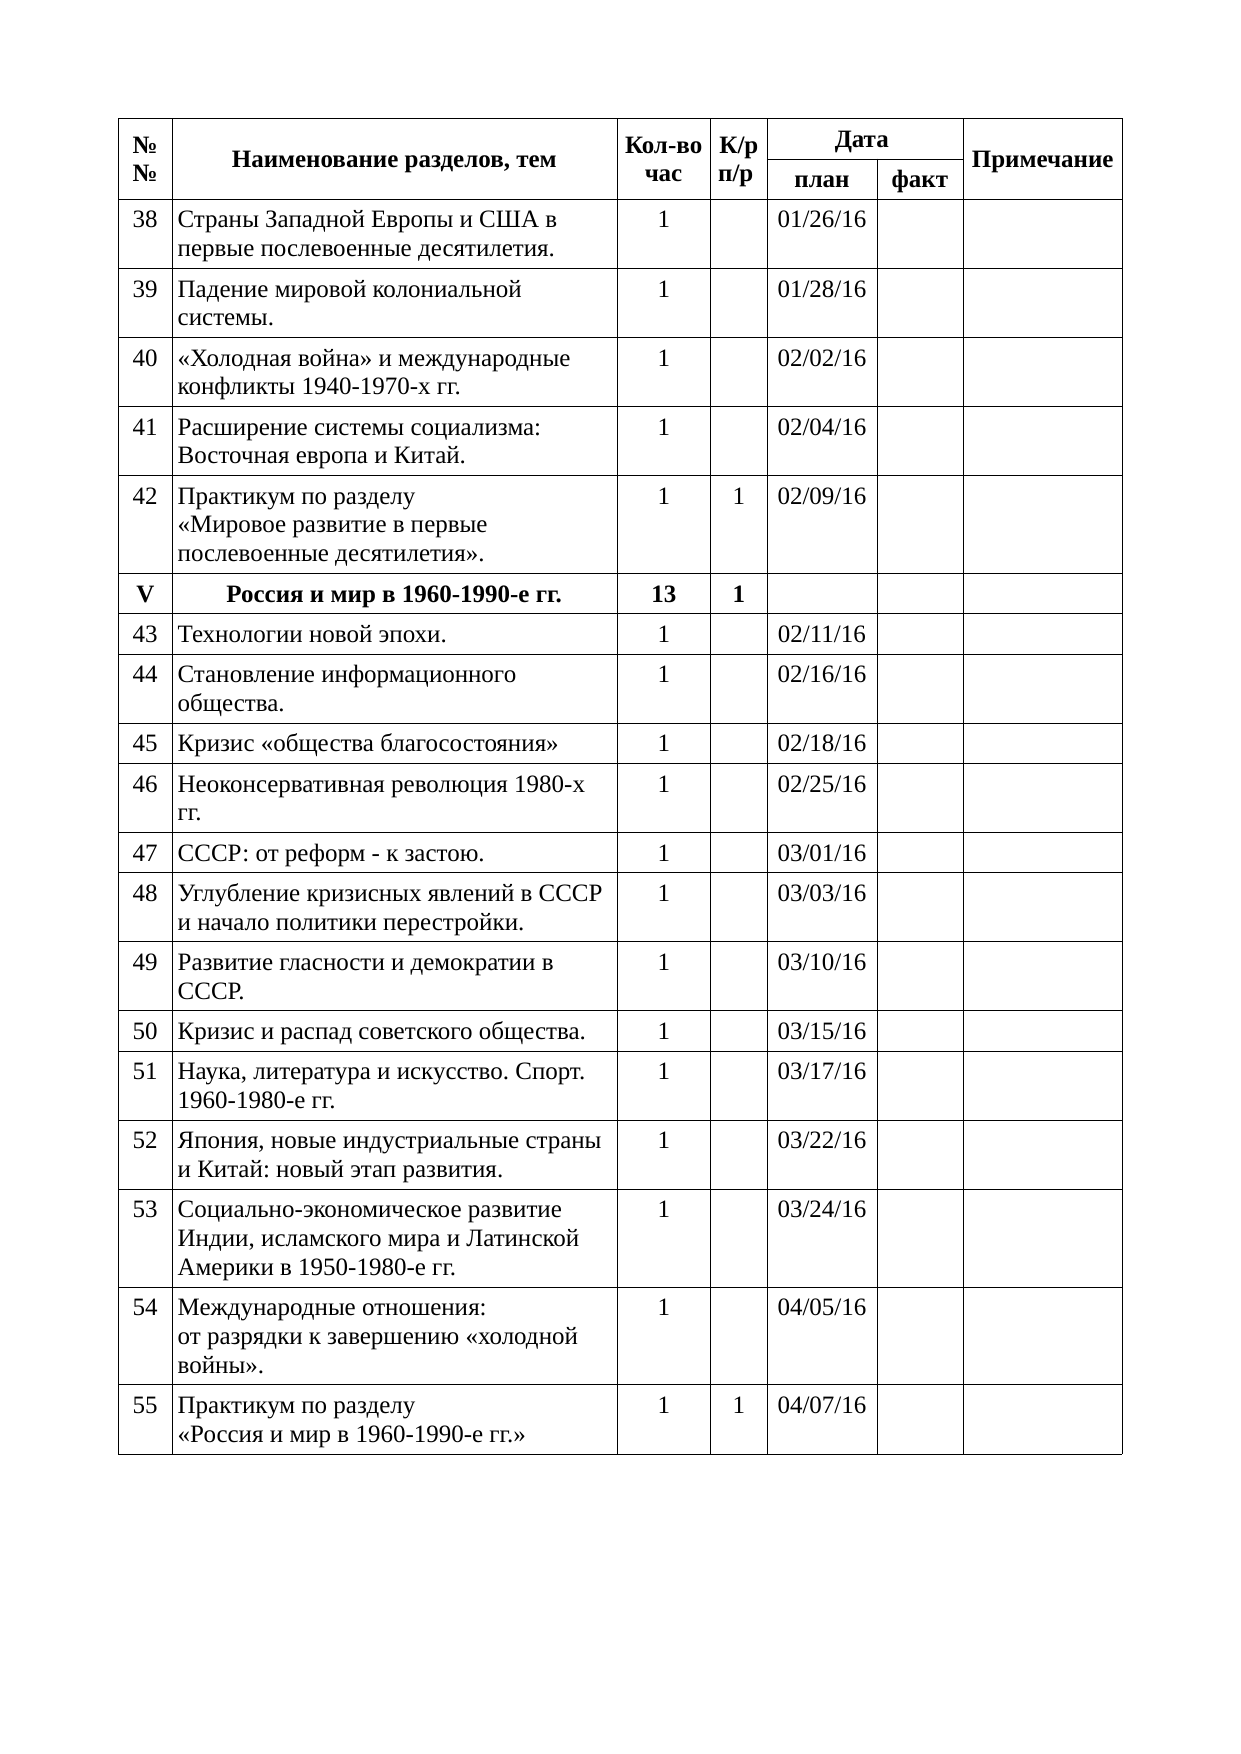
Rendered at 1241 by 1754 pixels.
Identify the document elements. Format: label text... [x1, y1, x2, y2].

table_cell 1 [618, 833, 710, 872]
table_cell СССР: от реформ - к застою. [173, 833, 617, 872]
table_cell [878, 1052, 963, 1120]
table_cell Практикум по разделу «Россия и мир в 1960-1990-е гг.» [173, 1385, 617, 1453]
table_cell [711, 200, 767, 268]
table_cell [878, 574, 963, 613]
table_cell Падение мировой колониальной системы. [173, 269, 617, 337]
table_cell 40 [119, 338, 172, 406]
table_cell [878, 724, 963, 763]
table_cell [964, 1190, 1122, 1287]
table_cell Кризис и распад советского общества. [173, 1011, 617, 1051]
table_cell 54 [119, 1288, 172, 1384]
table_cell [711, 1190, 767, 1287]
table_cell [768, 574, 877, 613]
table_cell [711, 614, 767, 653]
table_cell 1 [618, 873, 710, 941]
table_cell 26.01.16 [768, 200, 877, 268]
table_cell [964, 873, 1122, 941]
table_cell 1 [618, 764, 710, 832]
table_cell 28.01.16 [768, 269, 877, 337]
table_cell 45 [119, 724, 172, 763]
table_cell [878, 407, 963, 475]
table_cell [878, 1011, 963, 1051]
table_cell [964, 338, 1122, 406]
table_cell [711, 724, 767, 763]
table_cell 1 [618, 1385, 710, 1453]
table_header Примечание [964, 119, 1122, 199]
table_cell «Холодная война» и международные конфликты 1940-1970-х гг. [173, 338, 617, 406]
table_header Дата [768, 119, 963, 158]
table_cell 49 [119, 942, 172, 1010]
table_cell Неоконсервативная революция 1980-х гг. [173, 764, 617, 832]
table_cell [964, 833, 1122, 872]
table_cell [711, 338, 767, 406]
table_cell [711, 764, 767, 832]
table_header К/р п/р [711, 119, 767, 199]
table_cell 10.03.16 [768, 942, 877, 1010]
table_cell [964, 1121, 1122, 1189]
table_cell 41 [119, 407, 172, 475]
table_cell [711, 1121, 767, 1189]
table_cell 42 [119, 476, 172, 573]
table_cell [964, 574, 1122, 613]
table_cell [878, 873, 963, 941]
table_cell 39 [119, 269, 172, 337]
table_cell 1 [618, 269, 710, 337]
table_cell [964, 764, 1122, 832]
table_cell [964, 942, 1122, 1010]
table_cell 38 [119, 200, 172, 268]
table_cell [964, 407, 1122, 475]
table_cell Становление информационного общества. [173, 655, 617, 722]
table_cell Развитие гласности и демократии в СССР. [173, 942, 617, 1010]
table_cell [878, 942, 963, 1010]
table_cell 1 [618, 1288, 710, 1384]
table_cell [711, 1052, 767, 1120]
table_cell 1 [618, 476, 710, 573]
table_cell 52 [119, 1121, 172, 1189]
table_cell [964, 1288, 1122, 1384]
table_cell 1 [618, 1052, 710, 1120]
table_cell [878, 1121, 963, 1189]
table_cell [711, 833, 767, 872]
table_cell 43 [119, 614, 172, 653]
table_cell 04.02.16 [768, 407, 877, 475]
table_cell 44 [119, 655, 172, 722]
table_cell 05.04.16 [768, 1288, 877, 1384]
table_cell 53 [119, 1190, 172, 1287]
table_cell 1 [618, 200, 710, 268]
table_cell 1 [711, 1385, 767, 1453]
table_cell 09.02.16 [768, 476, 877, 573]
table_cell 15.03.16 [768, 1011, 877, 1051]
table_cell 25.02.16 [768, 764, 877, 832]
table_cell 55 [119, 1385, 172, 1453]
table_cell [878, 269, 963, 337]
table_cell [711, 407, 767, 475]
table_cell Япония, новые индустриальные страны и Китай: новый этап развития. [173, 1121, 617, 1189]
table_cell 24.03.16 [768, 1190, 877, 1287]
table_cell [878, 1385, 963, 1453]
table_cell [964, 724, 1122, 763]
table_cell 13 [618, 574, 710, 613]
table_cell [964, 614, 1122, 653]
table_cell [964, 1052, 1122, 1120]
table_cell 1 [618, 1121, 710, 1189]
table_cell 11.02.16 [768, 614, 877, 653]
table_cell [878, 200, 963, 268]
table_cell Технологии новой эпохи. [173, 614, 617, 653]
table_cell [878, 1190, 963, 1287]
table_cell Углубление кризисных явлений в СССР и начало политики перестройки. [173, 873, 617, 941]
table_cell [711, 873, 767, 941]
table_cell 1 [618, 942, 710, 1010]
table_cell Практикум по разделу «Мировое развитие в первые послевоенные десятилетия». [173, 476, 617, 573]
table_cell Наука, литература и искусство. Спорт. 1960-1980-е гг. [173, 1052, 617, 1120]
table_cell 48 [119, 873, 172, 941]
table_cell [711, 655, 767, 722]
table_cell V [119, 574, 172, 613]
table_cell факт [878, 160, 963, 199]
table_cell [878, 655, 963, 722]
table_cell Международные отношения: от разрядки к завершению «холодной войны». [173, 1288, 617, 1384]
table_cell 01.03.16 [768, 833, 877, 872]
table_cell [878, 476, 963, 573]
table_cell 1 [618, 338, 710, 406]
table_cell [964, 1385, 1122, 1453]
table_cell 1 [618, 1011, 710, 1051]
table_cell [964, 269, 1122, 337]
table_cell 18.02.16 [768, 724, 877, 763]
table_cell Кризис «общества благосостояния» [173, 724, 617, 763]
table_cell 1 [618, 614, 710, 653]
table_cell [711, 1288, 767, 1384]
table_cell Расширение системы социализма: Восточная европа и Китай. [173, 407, 617, 475]
table_cell [964, 476, 1122, 573]
table_cell 02.02.16 [768, 338, 877, 406]
table_cell 22.03.16 [768, 1121, 877, 1189]
table_cell [878, 1288, 963, 1384]
table_header № № [119, 119, 172, 199]
table_cell 47 [119, 833, 172, 872]
table_cell [711, 1011, 767, 1051]
table_cell 17.03.16 [768, 1052, 877, 1120]
table_cell 1 [618, 655, 710, 722]
table_cell 16.02.16 [768, 655, 877, 722]
table_cell 50 [119, 1011, 172, 1051]
table_cell [878, 338, 963, 406]
table_cell [878, 833, 963, 872]
table_cell 1 [711, 476, 767, 573]
table_cell 1 [618, 407, 710, 475]
table_cell 1 [618, 724, 710, 763]
table_cell [711, 269, 767, 337]
table_cell Россия и мир в 1960-1990-е гг. [173, 574, 617, 613]
table_cell 07.04.16 [768, 1385, 877, 1453]
table_header Кол-во час [618, 119, 710, 199]
table_cell Социально-экономическое развитие Индии, исламского мира и Латинской Америки в 1950-1980-е гг. [173, 1190, 617, 1287]
table_cell 1 [711, 574, 767, 613]
table_cell [964, 655, 1122, 722]
table_cell [711, 942, 767, 1010]
table_cell [964, 200, 1122, 268]
table_header Наименование разделов, тем [173, 119, 617, 199]
table_cell 03.03.16 [768, 873, 877, 941]
table_cell Страны Западной Европы и США в первые послевоенные десятилетия. [173, 200, 617, 268]
table_cell план [768, 160, 877, 199]
table_cell 46 [119, 764, 172, 832]
table_cell 1 [618, 1190, 710, 1287]
table_cell [964, 1011, 1122, 1051]
table_cell 51 [119, 1052, 172, 1120]
table_cell [878, 764, 963, 832]
table_cell [878, 614, 963, 653]
